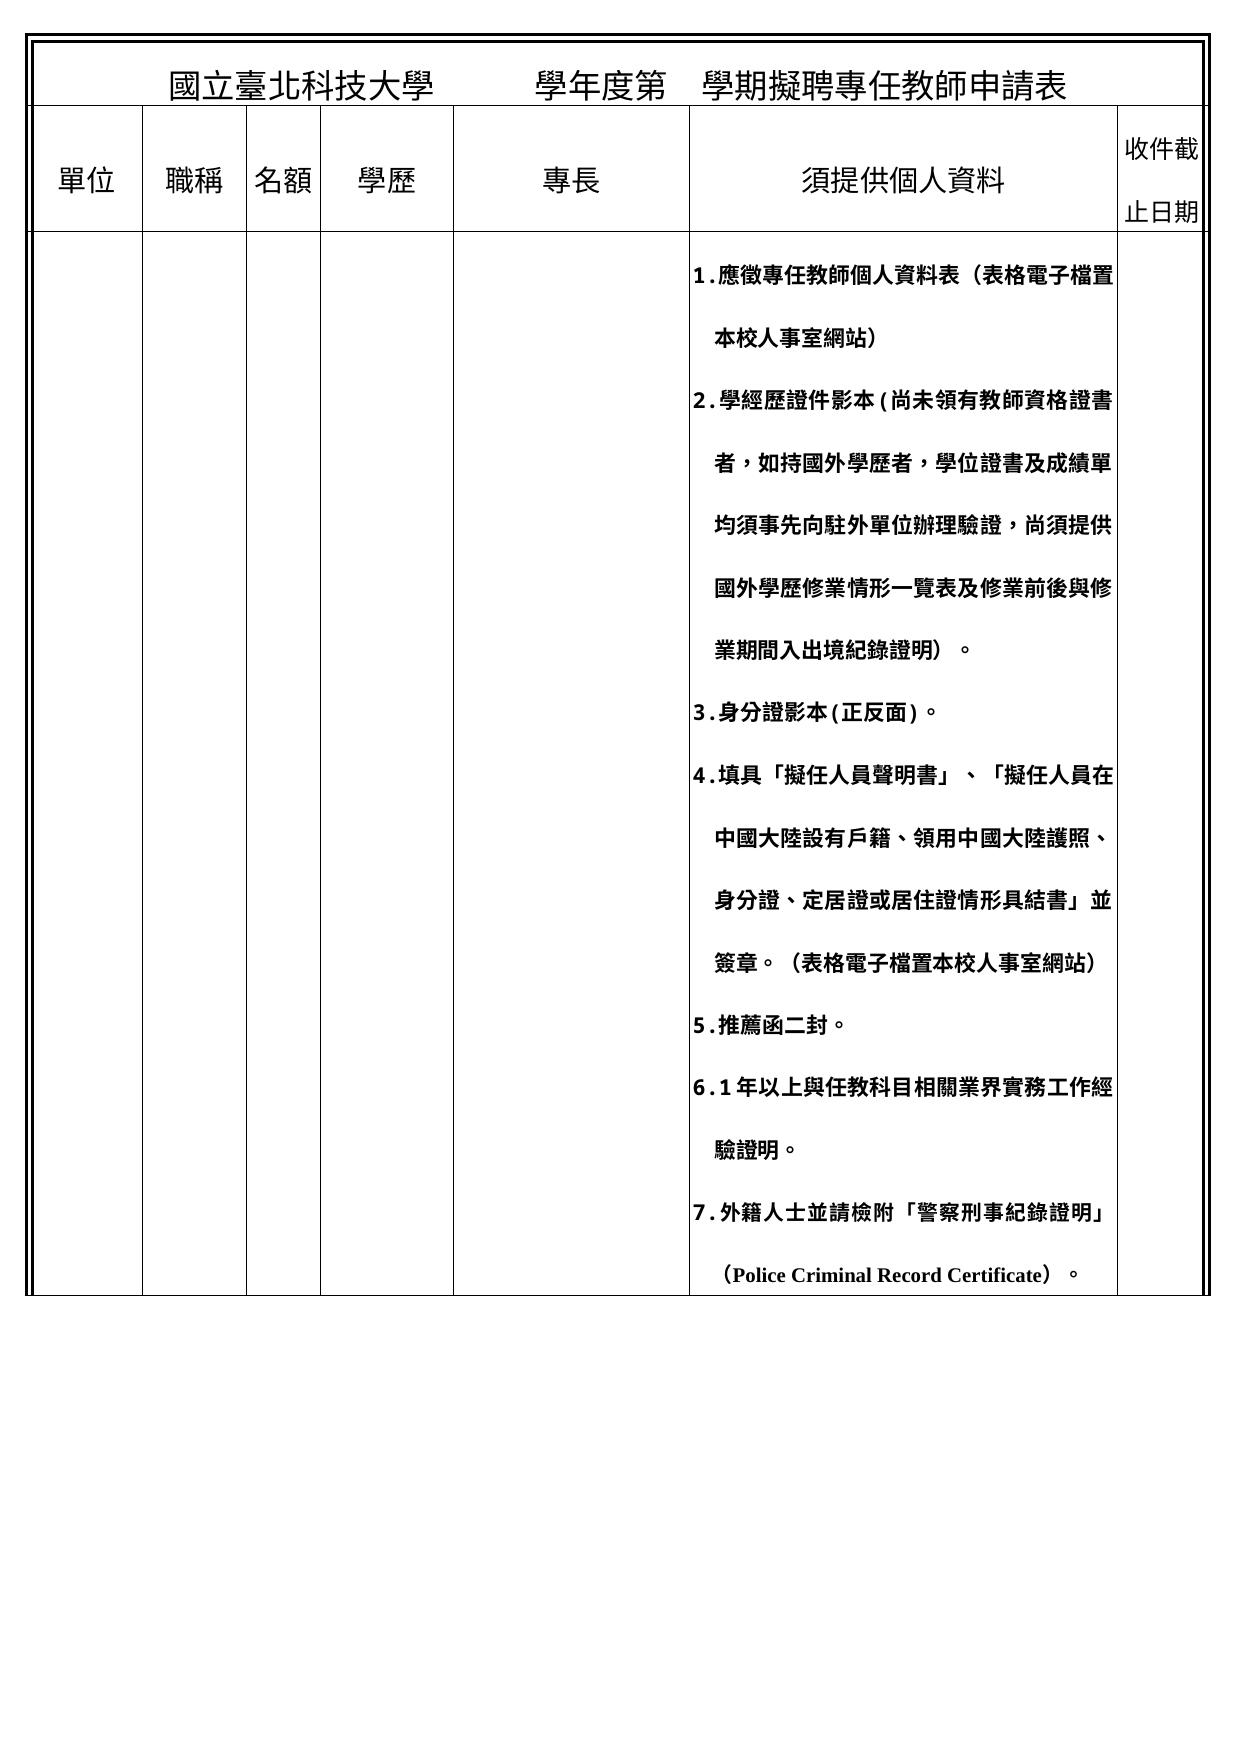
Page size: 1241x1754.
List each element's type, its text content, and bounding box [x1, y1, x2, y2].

table_cell 職稱 [143, 106, 246, 231]
table_header 國立臺北科技大學 學年度第 學期擬聘專任教師申請表 [30, 36, 1206, 105]
table_cell [454, 232, 689, 1295]
table_cell [34, 232, 142, 1295]
table_cell 學歷 [321, 106, 453, 231]
table_cell 須提供個人資料 [690, 106, 1117, 231]
table_cell 收件截止日期 [1118, 106, 1202, 231]
table_cell 名額 [247, 106, 320, 231]
table_cell 專長 [454, 106, 689, 231]
table_cell [321, 232, 453, 1295]
table_cell 1.應徵專任教師個人資料表（表格電子檔置本校人事室網站） 2.學經歷證件影本(尚未領有教師資格證書者，如持國外學歷者，學位證書及成績單均須事先向駐外單位辦理驗證，尚須提供國外學歷修業情形一覽表及修業前後與修業期間入出境紀錄證明）。 3.身分證影本(正反面)。 4.填具「擬任人員聲明書」、「擬任人員在 中國大陸設有戶籍、領用中國大陸護照、身分證、定居證或居住證情形具結書」並簽章。（表格電子檔置本校人事室網站） 5.推薦函二封。 6.1年以上與任教科目相關業界實務工作經驗證明。 7.外籍人士並請檢附「警察刑事紀錄證明」（Police Criminal Record Certificate）。 [690, 232, 1117, 1295]
table_cell [247, 232, 320, 1295]
table_cell 單位 [34, 106, 142, 231]
table_cell [1118, 232, 1202, 1295]
table_cell [143, 232, 246, 1295]
